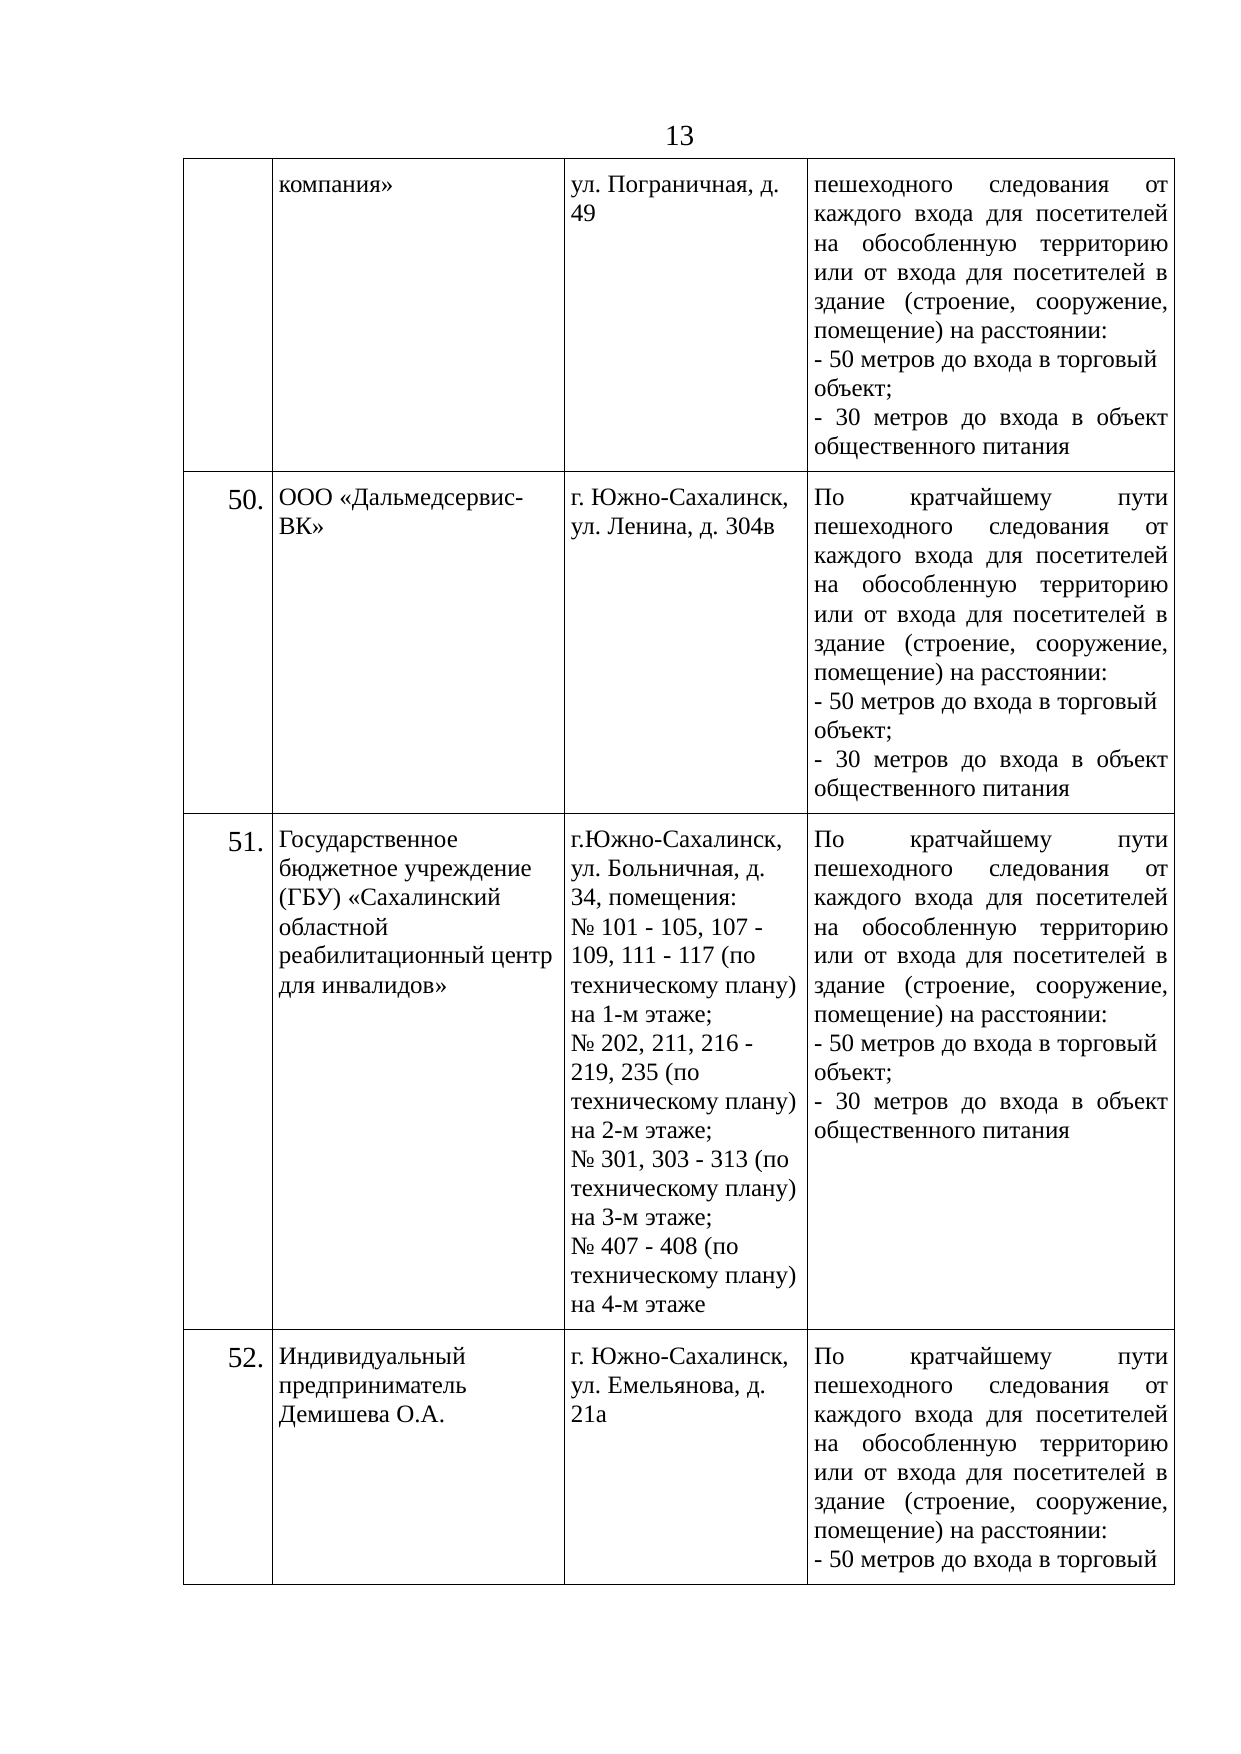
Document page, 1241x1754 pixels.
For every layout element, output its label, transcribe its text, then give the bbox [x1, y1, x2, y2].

table_cell [184, 814, 272, 1329]
table_cell компания» [273, 159, 564, 471]
table_cell [184, 472, 272, 812]
table_cell [184, 1330, 272, 1584]
table_cell г.Южно-Сахалинск, ул. Больничная, д. 34, помещения: № 101 - 105, 107 - 109, 111 - 117 (по техническому плану) на 1-м этаже; № 202, 211, 216 - 219, 235 (по техническому плану) на 2-м этаже; № 301, 303 - 313 (по техническому плану) на 3-м этаже; № 407 - 408 (по техническому плану) на 4-м этаже [565, 814, 807, 1329]
table_cell г. Южно-Сахалинск, ул. Емельянова, д. 21а [565, 1330, 807, 1584]
table_cell пешеходного следования от каждого входа для посетителей на обособленную территорию или от входа для посетителей в здание (строение, сооружение, помещение) на расстоянии: - 50 метров до входа в торговый объект; - 30 метров до входа в объект общественного питания [808, 159, 1174, 471]
table_cell По кратчайшему пути пешеходного следования от каждого входа для посетителей на обособленную территорию или от входа для посетителей в здание (строение, сооружение, помещение) на расстоянии: - 50 метров до входа в торговый объект; - 30 метров до входа в объект общественного питания [808, 814, 1174, 1329]
table_cell г. Южно-Сахалинск, ул. Ленина, д. 304в [565, 472, 807, 812]
table_cell По кратчайшему пути пешеходного следования от каждого входа для посетителей на обособленную территорию или от входа для посетителей в здание (строение, сооружение, помещение) на расстоянии: - 50 метров до входа в торговый [808, 1330, 1174, 1584]
table_cell Государственное бюджетное учреждение (ГБУ) «Сахалинский областной реабилитационный центр для инвалидов» [273, 814, 564, 1329]
table_cell [184, 159, 272, 471]
table_cell ул. Пограничная, д. 49 [565, 159, 807, 471]
table_cell По кратчайшему пути пешеходного следования от каждого входа для посетителей на обособленную территорию или от входа для посетителей в здание (строение, сооружение, помещение) на расстоянии: - 50 метров до входа в торговый объект; - 30 метров до входа в объект общественного питания [808, 472, 1174, 812]
table_cell Индивидуальный предприниматель Демишева О.А. [273, 1330, 564, 1584]
table_cell ООО «Дальмедсервис-ВК» [273, 472, 564, 812]
